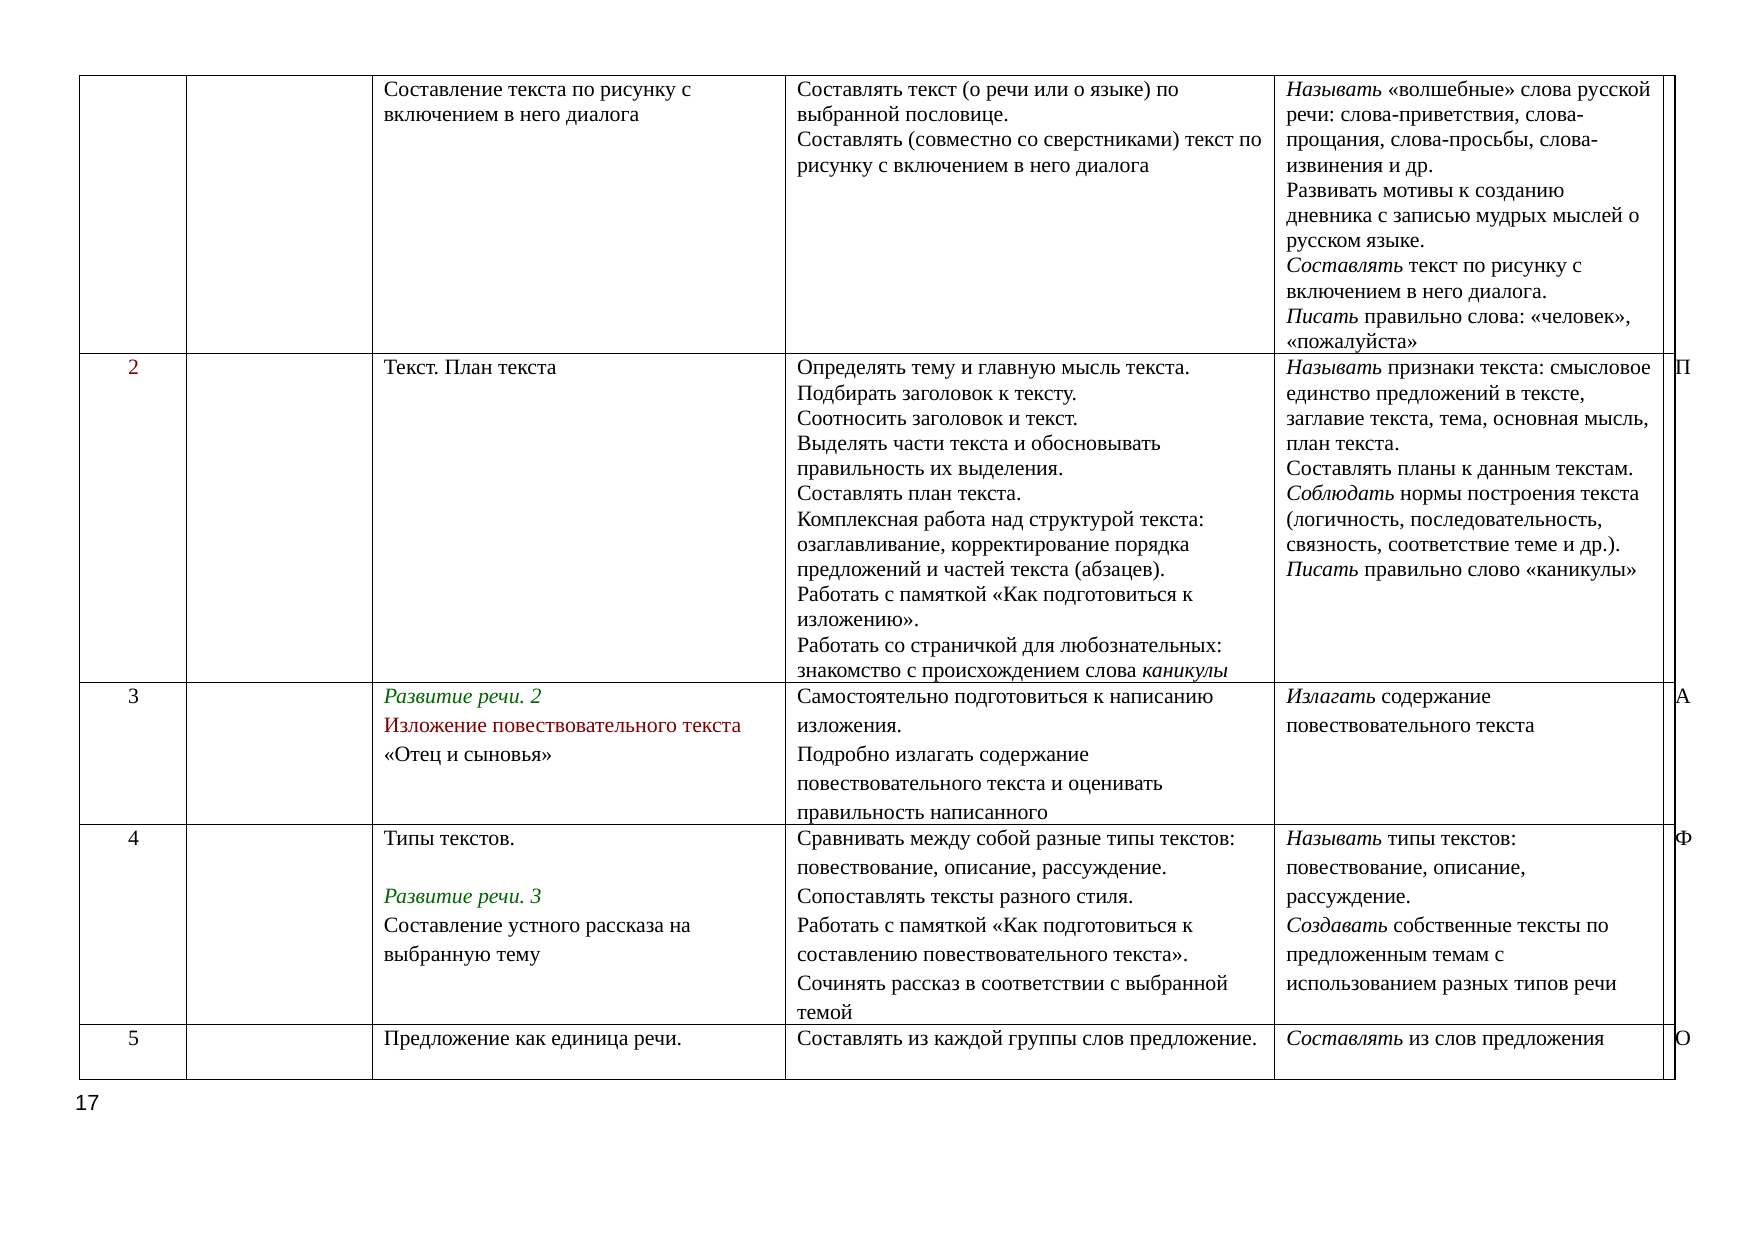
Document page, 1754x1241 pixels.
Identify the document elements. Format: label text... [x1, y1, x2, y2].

table_cell [187, 354, 372, 682]
table_cell [80, 76, 186, 353]
table_cell 4 [80, 825, 186, 1024]
table_cell Составлять из каждой группы слов предложение. [786, 1025, 1274, 1079]
table_cell Предложение как единица речи. [373, 1025, 785, 1079]
table_cell 5 [80, 1025, 186, 1079]
table_cell Составление текста по рисунку с включением в него диалога [373, 76, 785, 353]
table_cell Сравнивать между собой разные типы текстов: повествование, описание, рассуждение. Сопоставлять тексты разного стиля. Работать с памяткой «Как подготовиться к составлению повествовательного текста». Сочинять рассказ в соответствии с выбранной темой [786, 825, 1274, 1024]
table_cell [187, 825, 372, 1024]
table_cell [187, 683, 372, 824]
table_cell 3 [80, 683, 186, 824]
table_cell [187, 1025, 372, 1079]
table_cell Составлять текст (о речи или о языке) по выбранной пословице. Составлять (совместно со сверстниками) текст по рисунку с включением в него диалога [786, 76, 1274, 353]
table_cell Определять тему и главную мысль текста. Подбирать заголовок к тексту. Соотносить заголовок и текст. Выделять части текста и обосновывать правильность их выделения. Составлять план текста. Комплексная работа над структурой текста: озаглавливание, корректирование порядка предложений и частей текста (абзацев). Работать с памяткой «Как подготовиться к изложению». Работать со страничкой для любознательных: знакомство с происхождением слова каникулы [786, 354, 1274, 682]
table_cell [187, 76, 372, 353]
table_cell Понимание текстов, извлечение необходимой информации, самооценка на основе критерия успешности [1664, 354, 1674, 682]
table_cell Самостоятельно подготовиться к написанию изложения. Подробно излагать содержание повествовательного текста и оценивать правильность написанного [786, 683, 1274, 824]
table_cell Называть «волшебные» слова русской речи: слова-приветствия, слова-прощания, слова-просьбы, слова-извинения и др. Развивать мотивы к созданию дневника с записью мудрых мыслей о русском языке. Составлять текст по рисунку с включением в него диалога. Писать правильно слова: «человек», «пожалуйста» [1275, 76, 1663, 353]
table_cell Излагать содержание повествовательного текста [1275, 683, 1663, 824]
table_cell Развитие речи. 2 Изложение повествовательного текста «Отец и сыновья» [373, 683, 785, 824]
table_cell Называть признаки текста: смысловое единство предложений в тексте, заглавие текста, тема, основная мысль, план текста. Составлять планы к данным текстам. Соблюдать нормы построения текста (логичность, последовательность, связность, соответствие теме и др.). Писать правильно слово «каникулы» [1275, 354, 1663, 682]
table_cell Текст. План текста [373, 354, 785, 682]
table_cell Составлять из слов предложения [1275, 1025, 1663, 1079]
table_cell 2 [80, 354, 186, 682]
table_cell Типы текстов. Развитие речи. 3 Составление устного рассказа на выбранную тему [373, 825, 785, 1024]
table_cell Называть типы текстов: повествование, описание, рассуждение. Создавать собственные тексты по предложенным темам с использованием разных типов речи [1275, 825, 1663, 1024]
